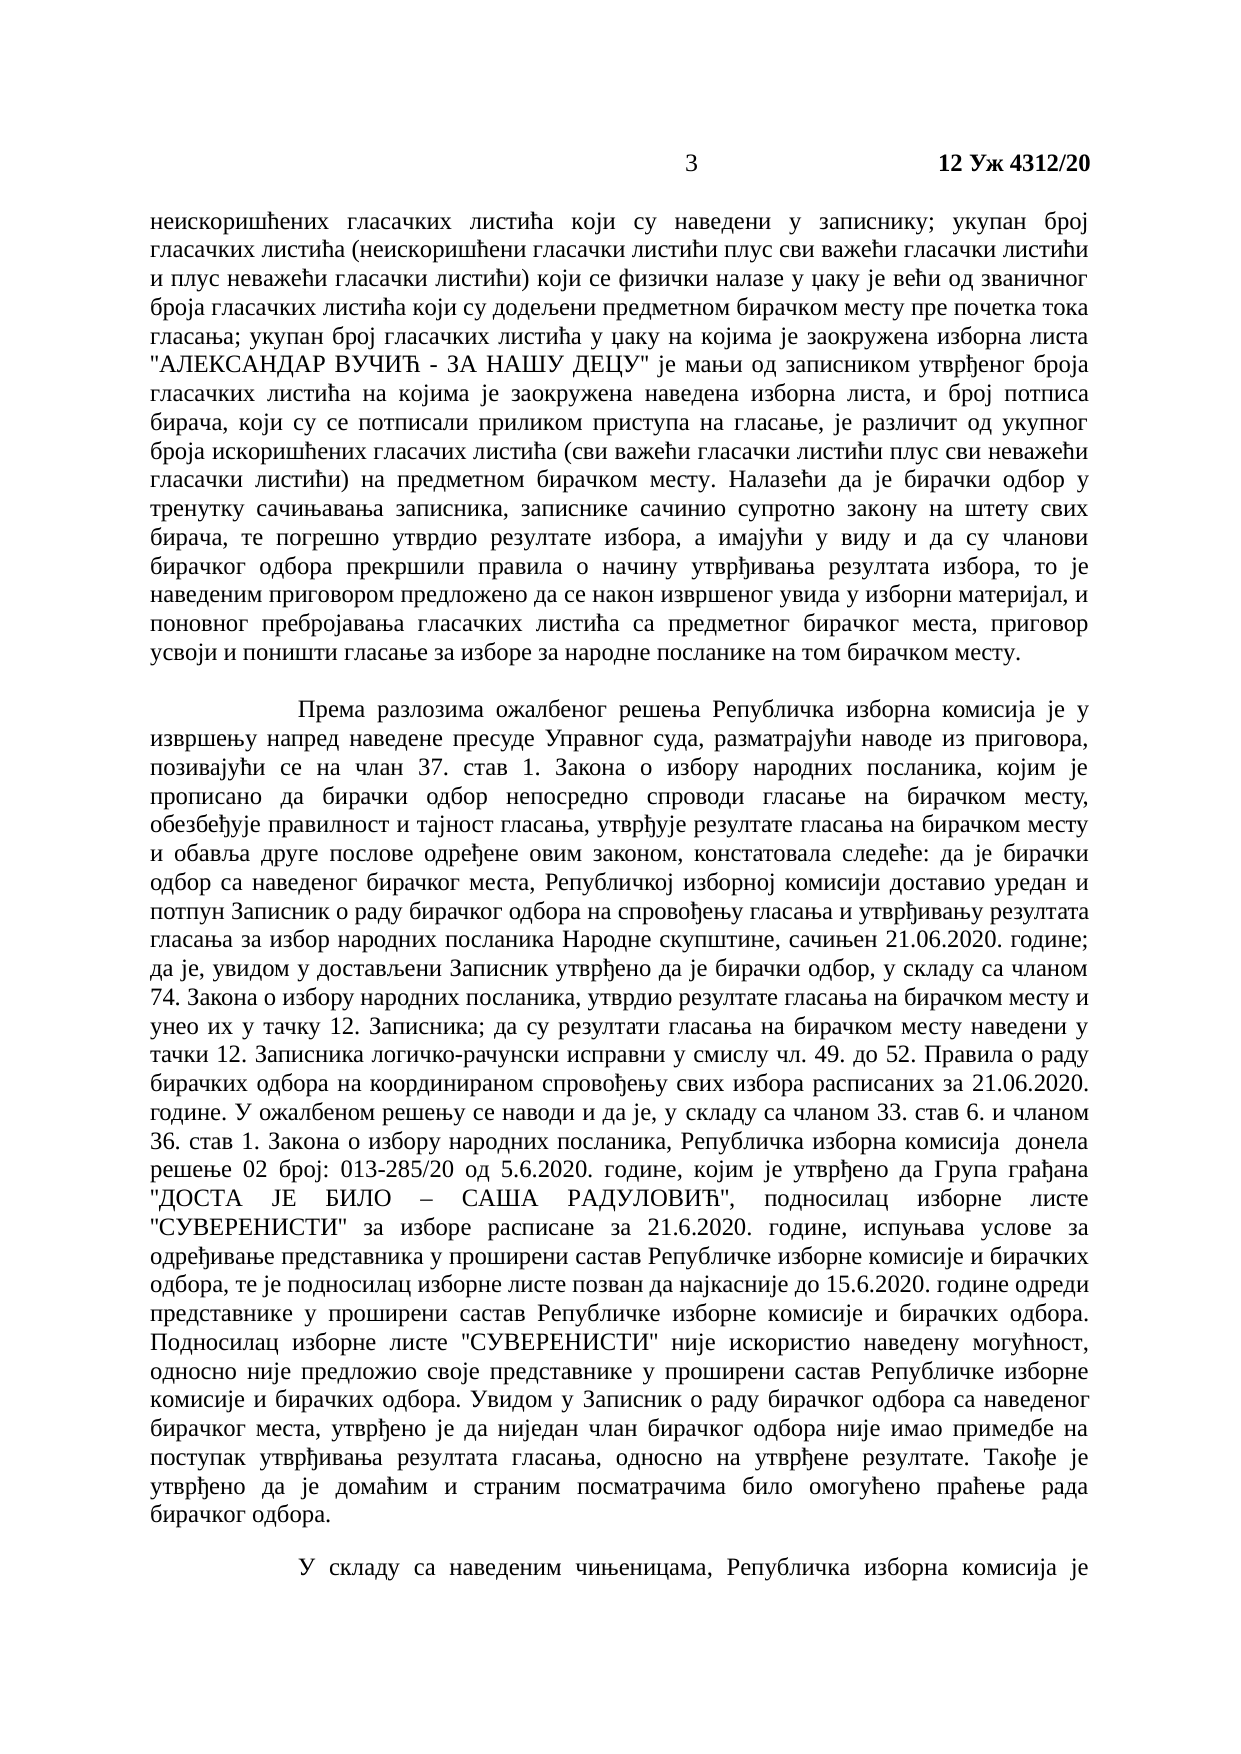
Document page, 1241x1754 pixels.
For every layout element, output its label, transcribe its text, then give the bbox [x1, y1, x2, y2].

text У складу са наведеним чињеницама, Републичка изборна комисија је [150, 1552, 1090, 1581]
text Према разлозима ожалбеног решења Републичка изборна комисија је у извршењу напред наведене пресуде Управног суда, разматрајући наводе из приговора, позивајући се на члан 37. став 1. Закона о избору народних посланика, којим је прописано да бирачки одбор непосредно спроводи гласање на бирачком месту, обезбеђује правилност и тајност гласања, утврђује резултате гласања на бирачком месту и обавља друге послове одређене овим законом, констатовала следеће: да је бирачки одбор са наведеног бирачког места, Републичкој изборној комисији доставио уредан и потпун Записник о раду бирачког одбора на спровођењу гласања и утврђивању резултата гласања за избор народних посланика Народне скупштине, сачињен 21.06.2020. године; да је, увидом у достављени Записник утврђено да је бирачки одбор, у складу са чланом 74. Закона о избору народних посланика, утврдио резултате гласања на бирачком месту и унео их у тачку 12. Записника; да су резултати гласања на бирачком месту наведени у тачки 12. Записника логичко-рачунски исправни у смислу чл. 49. до 52. Правила о раду бирачких одбора на координираном спровођењу свих избора расписаних за 21.06.2020. године. У ожалбеном решењу се наводи и да је, у складу са чланом 33. став 6. и чланом 36. став 1. Закона о избору народних посланика, Републичка изборна комисија донела решење 02 број: 013-285/20 од 5.6.2020. године, којим је утврђено да Група грађана ''ДОСТА ЈЕ БИЛО – САША РАДУЛОВИЋ'', подносилац изборне листе ''СУВЕРЕНИСТИ'' за изборе расписане за 21.6.2020. године, испуњава услове за одређивање представника у проширени састав Републичке изборне комисије и бирачких одбора, те је подносилац изборне листе позван да најкасније до 15.6.2020. године одреди представнике у проширени састав Републичке изборне комисије и бирачких одбора. Подносилац изборне листе ''СУВЕРЕНИСТИ'' није искористио наведену могућност, односно није предложио своје представнике у проширени састав Републичке изборне комисије и бирачких одбора. Увидом у Записник о раду бирачког одбора са наведеног бирачког места, утврђено је да ниједан члан бирачког одбора није имао примедбе на поступак утврђивања резултата гласања, односно на утврђене резултате. Такође је утврђено да је домаћим и страним посматрачима било омогућено праћење рада бирачког одбора. [150, 694, 1090, 1528]
text неискоришћених гласачких листића који су наведени у записнику; укупан број гласачких листића (неискоришћени гласачки листићи плус сви важећи гласачки листићи и плус неважећи гласачки листићи) који се физички налазе у џаку је већи од званичног броја гласачких листића који су додељени предметном бирачком месту пре почетка тока гласања; укупан број гласачких листића у џаку на којима је заокружена изборна листа ''АЛЕКСАНДАР ВУЧИЋ - ЗА НАШУ ДЕЦУ'' је мањи од записником утврђеног броја гласачких листића на којима је заокружена наведена изборна листа, и број потписа бирача, који су се потписали приликом приступа на гласање, је различит од укупног броја искоришћених гласачих листића (сви важећи гласачки листићи плус сви неважећи гласачки листићи) на предметном бирачком месту. Налазећи да је бирачки одбор у тренутку сачињавања записника, записнике сачинио супротно закону на штету свих бирача, те погрешно утврдио резултате избора, а имајући у виду и да су чланови бирачког одбора прекршили правила о начину утврђивања резултата избора, то је наведеним приговором предложено да се након извршеног увида у изборни материјал, и поновног пребројавања гласачких листића са предметног бирачког места, приговор усвоји и поништи гласање за изборе за народне посланике на том бирачком месту. [150, 206, 1090, 666]
